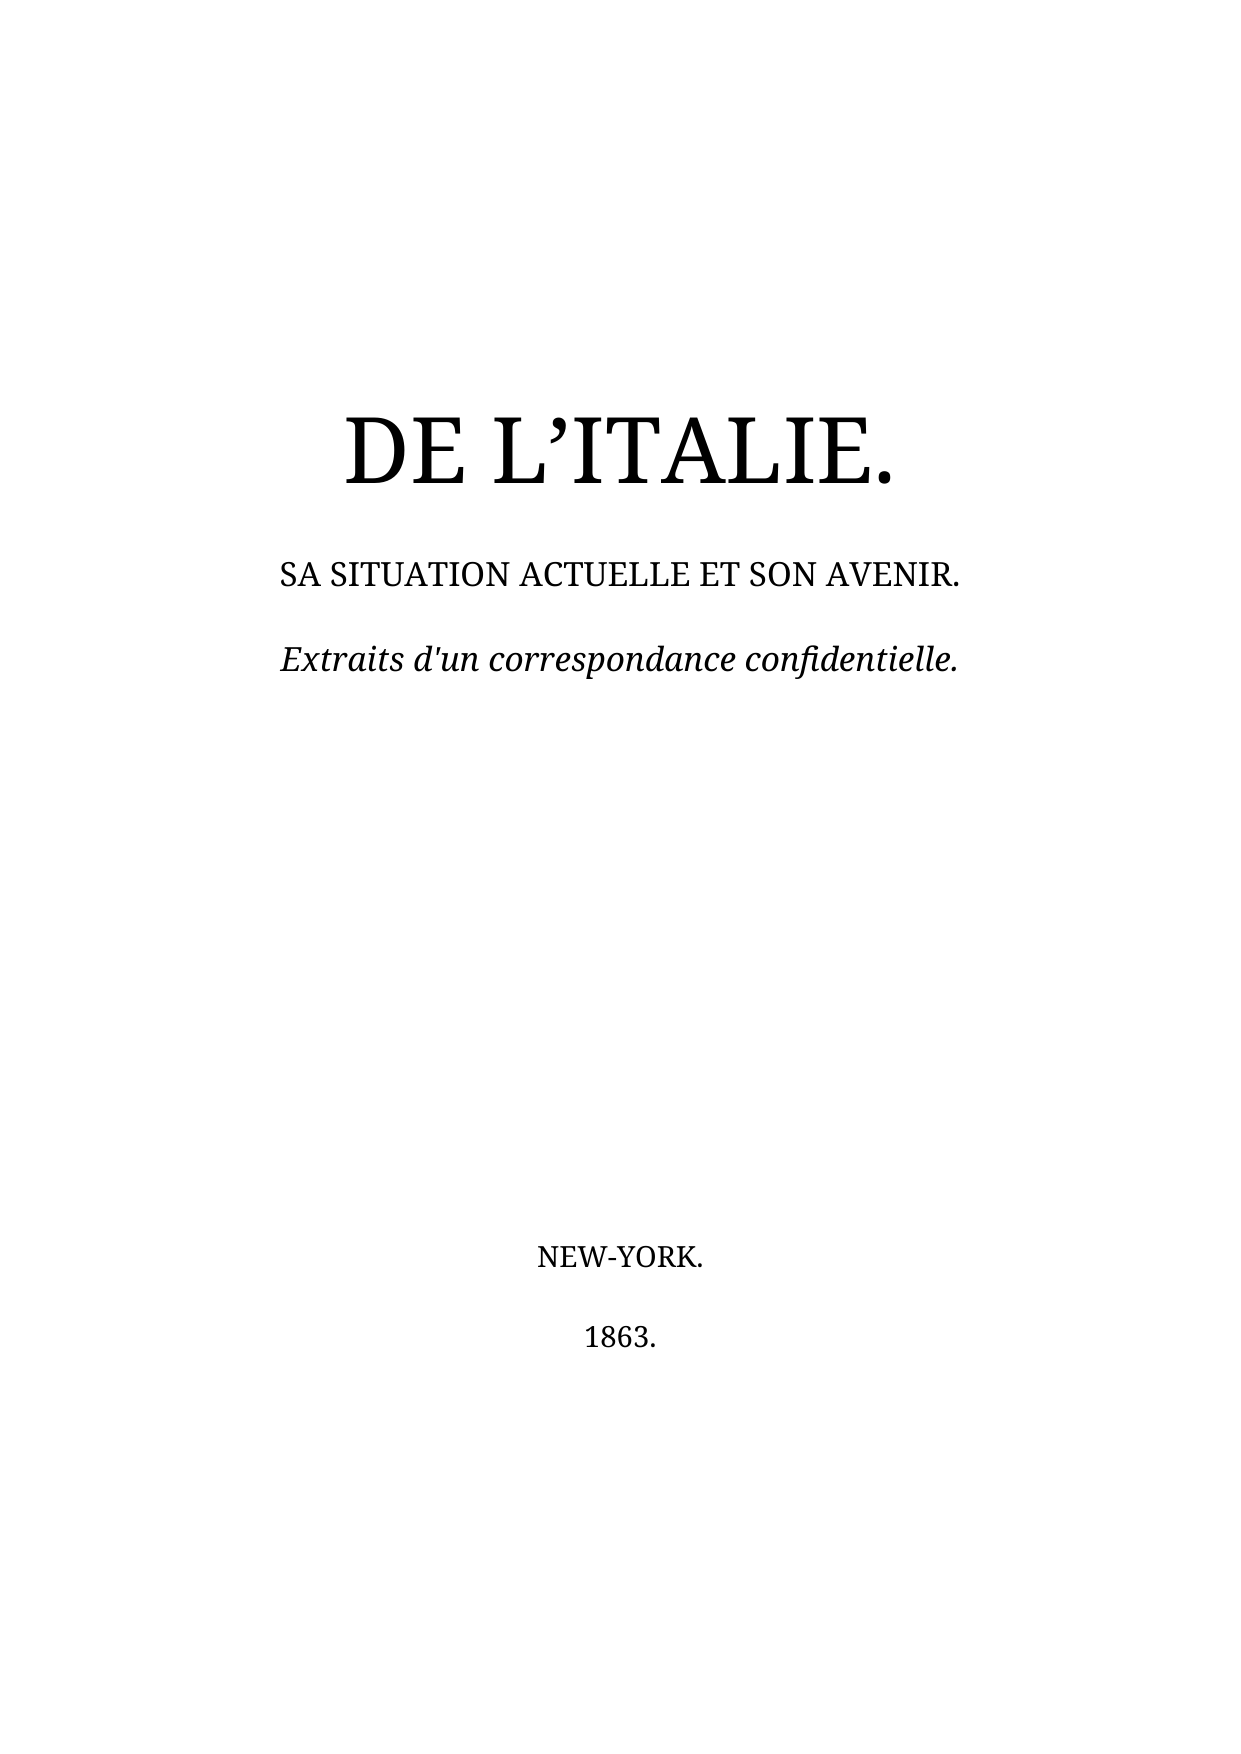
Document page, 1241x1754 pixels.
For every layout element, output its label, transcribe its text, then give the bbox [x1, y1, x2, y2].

text Extraits d'un correspondance confidentielle. [148, 635, 1063, 681]
text NEW-YORK. [148, 1236, 1063, 1276]
text 1863. [148, 1316, 1063, 1356]
text DE L’ITALIE. [148, 386, 1063, 511]
text SA SITUATION ACTUELLE ET SON AVENIR. [148, 550, 1063, 596]
